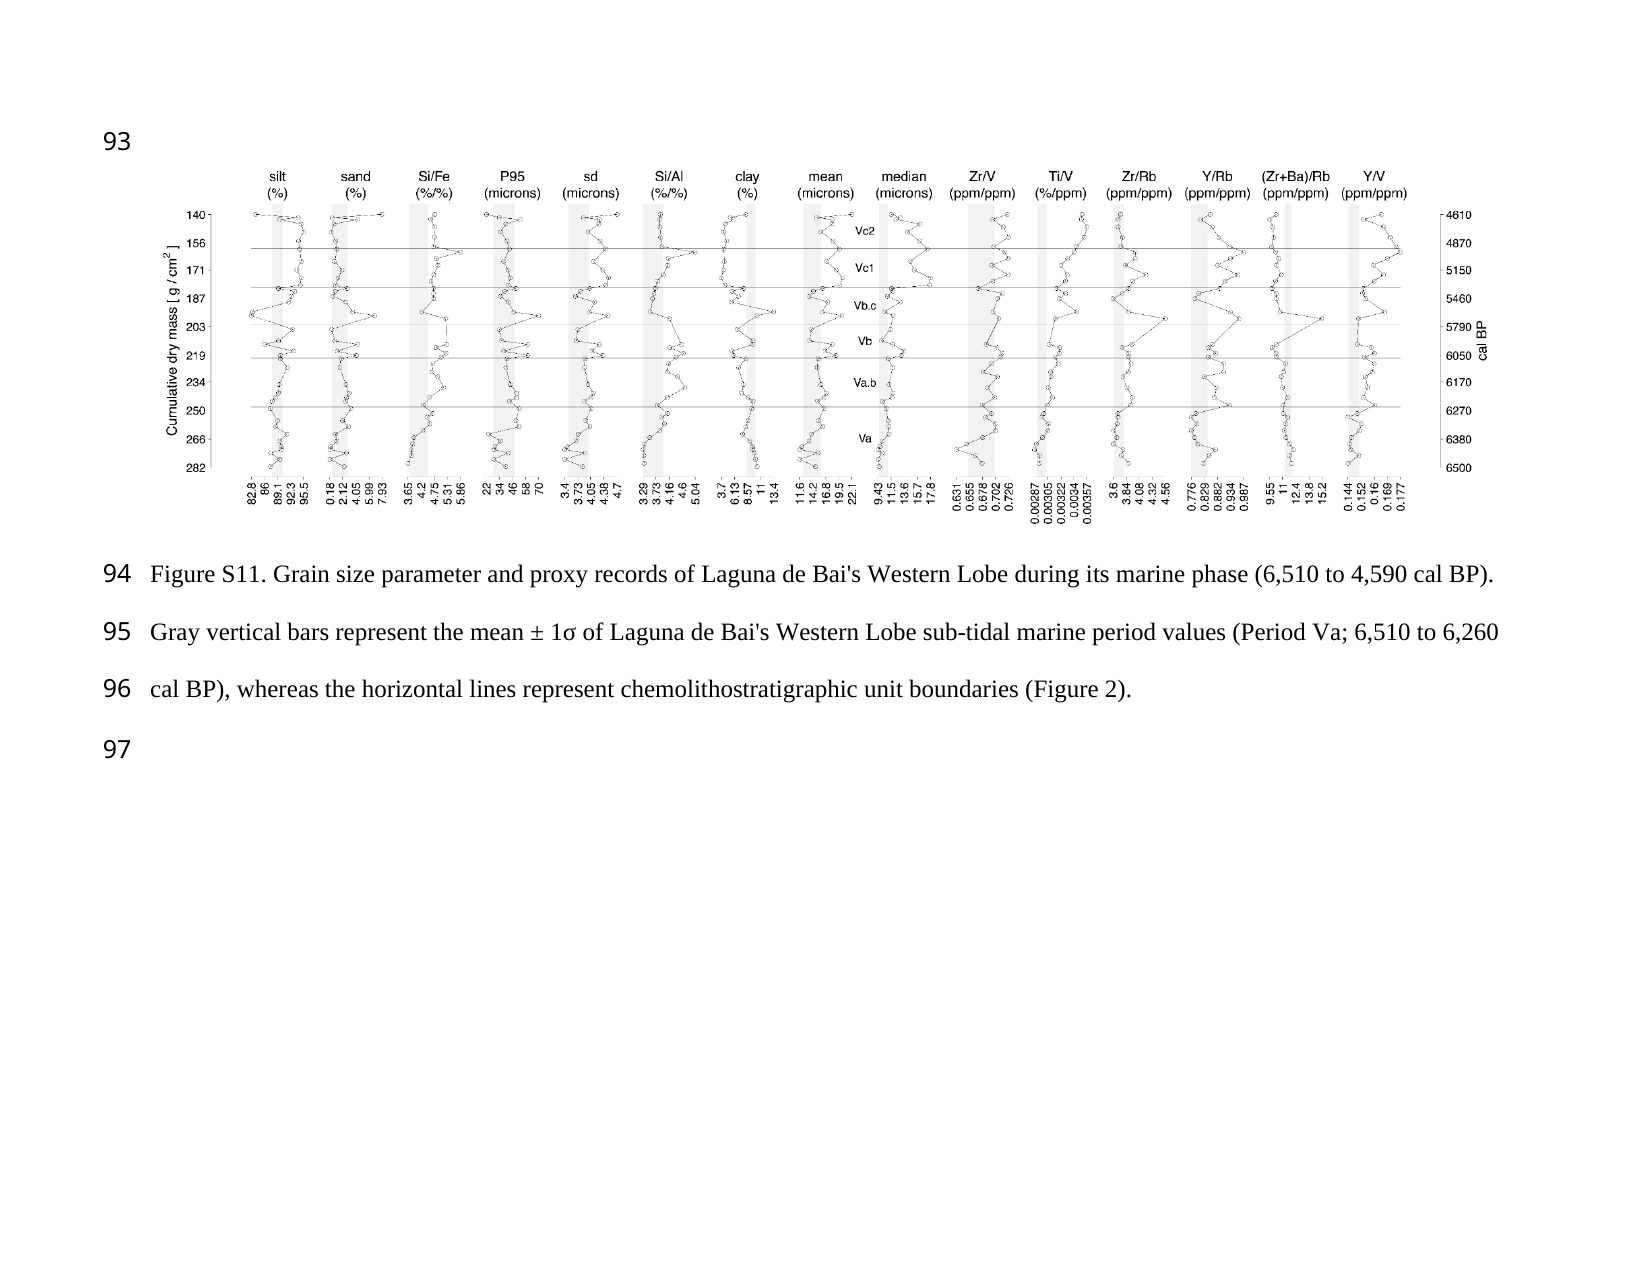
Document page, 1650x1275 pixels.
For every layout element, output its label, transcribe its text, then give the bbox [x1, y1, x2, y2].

text Figure S11. Grain size parameter and proxy records of Laguna de Bai's Western Lobe during its marine phase (6,510 to 4,590 cal BP). Gray vertical bars represent the mean ± 1σ of Laguna de Bai's Western Lobe sub-tidal marine period values (Period Va; 6,510 to 6,260 cal BP), whereas the horizontal lines represent chemolithostratigraphic unit boundaries (Figure 2). [150, 559, 1500, 703]
